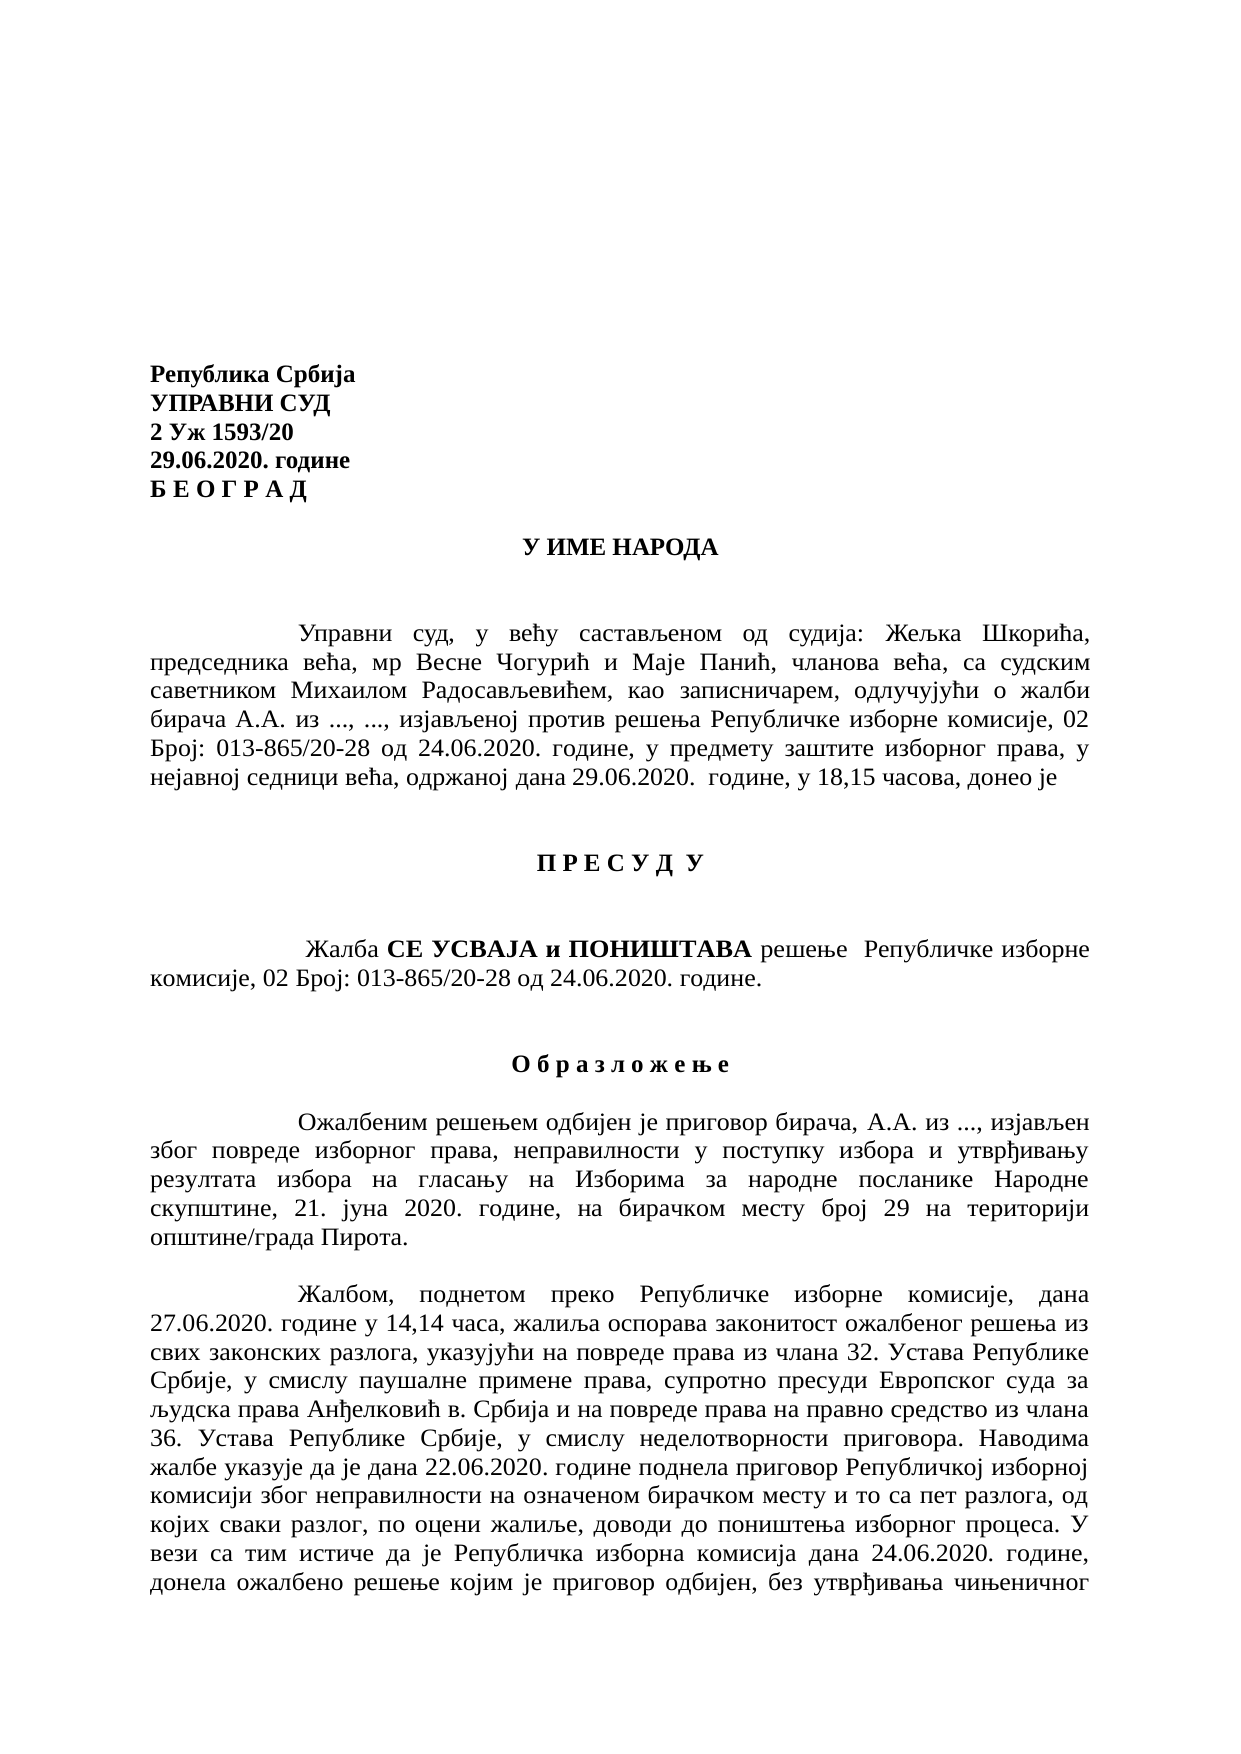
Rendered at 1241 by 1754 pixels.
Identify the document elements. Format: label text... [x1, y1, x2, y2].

text Управни суд, у већу састављеном од судија: Жељка Шкорића, председника већа, мр Весне Чогурић и Маје Панић, чланова већа, са судским саветником Михаилом Радосављевићем, као записничарем, одлучујући о жалби бирача A.A. из ..., ..., изјављеној против решења Републичке изборне комисије, 02 Број: 013-865/20-28 од 24.06.2020. године, у предмету заштите изборног права, у нејавној седници већа, одржаној дана 29.06.2020. године, у 18,15 часова, донео је [150, 618, 1090, 790]
text О б р а з л о ж е њ е [150, 1049, 1090, 1078]
text УПРАВНИ СУД [150, 388, 1090, 417]
text Република Србија [150, 148, 1090, 388]
text Жалбом, поднетом преко Републичке изборне комисије, дана 27.06.2020. године у 14,14 часа, жалиља оспорава законитост ожалбеног решења из свих законских разлога, указујући на повреде права из члана 32. Устава Републике Србије, у смислу паушалне примене права, супротно пресуди Европског суда за људска права Анђелковић в. Србија и на повреде права на правно средство из члана 36. Устава Републике Србије, у смислу неделотворности приговора. Наводима жалбе указује да је дана 22.06.2020. године поднела приговор Републичкој изборној комисији због неправилности на означеном бирачком месту и то са пет разлога, од којих сваки разлог, по оцени жалиље, доводи до поништења изборног процеса. У вези са тим истиче да је Републичка изборна комисија дана 24.06.2020. године, донела ожалбено решење којим је приговор одбијен, без утврђивања чињеничног [150, 1279, 1090, 1595]
text П Р Е С У Д У [150, 848, 1090, 877]
text 2 Уж 1593/20 [150, 417, 1090, 445]
text 29.06.2020. године [150, 445, 1090, 474]
text Б Е О Г Р А Д [150, 474, 1090, 503]
text Жалба СЕ УСВАЈА и ПОНИШТАВА решење Републичке изборне комисије, 02 Број: 013-865/20-28 од 24.06.2020. године. [150, 934, 1090, 992]
text Ожалбеним решењем одбијен је приговор бирача, A.A. из ..., изјављен због повреде изборног права, неправилности у поступку избора и утврђивању резултата избора на гласању на Изборима за народне посланике Народне скупштине, 21. јуна 2020. године, на бирачком месту број 29 на територији општине/града Пирота. [150, 1107, 1090, 1250]
text У ИМЕ НАРОДА [150, 532, 1090, 560]
